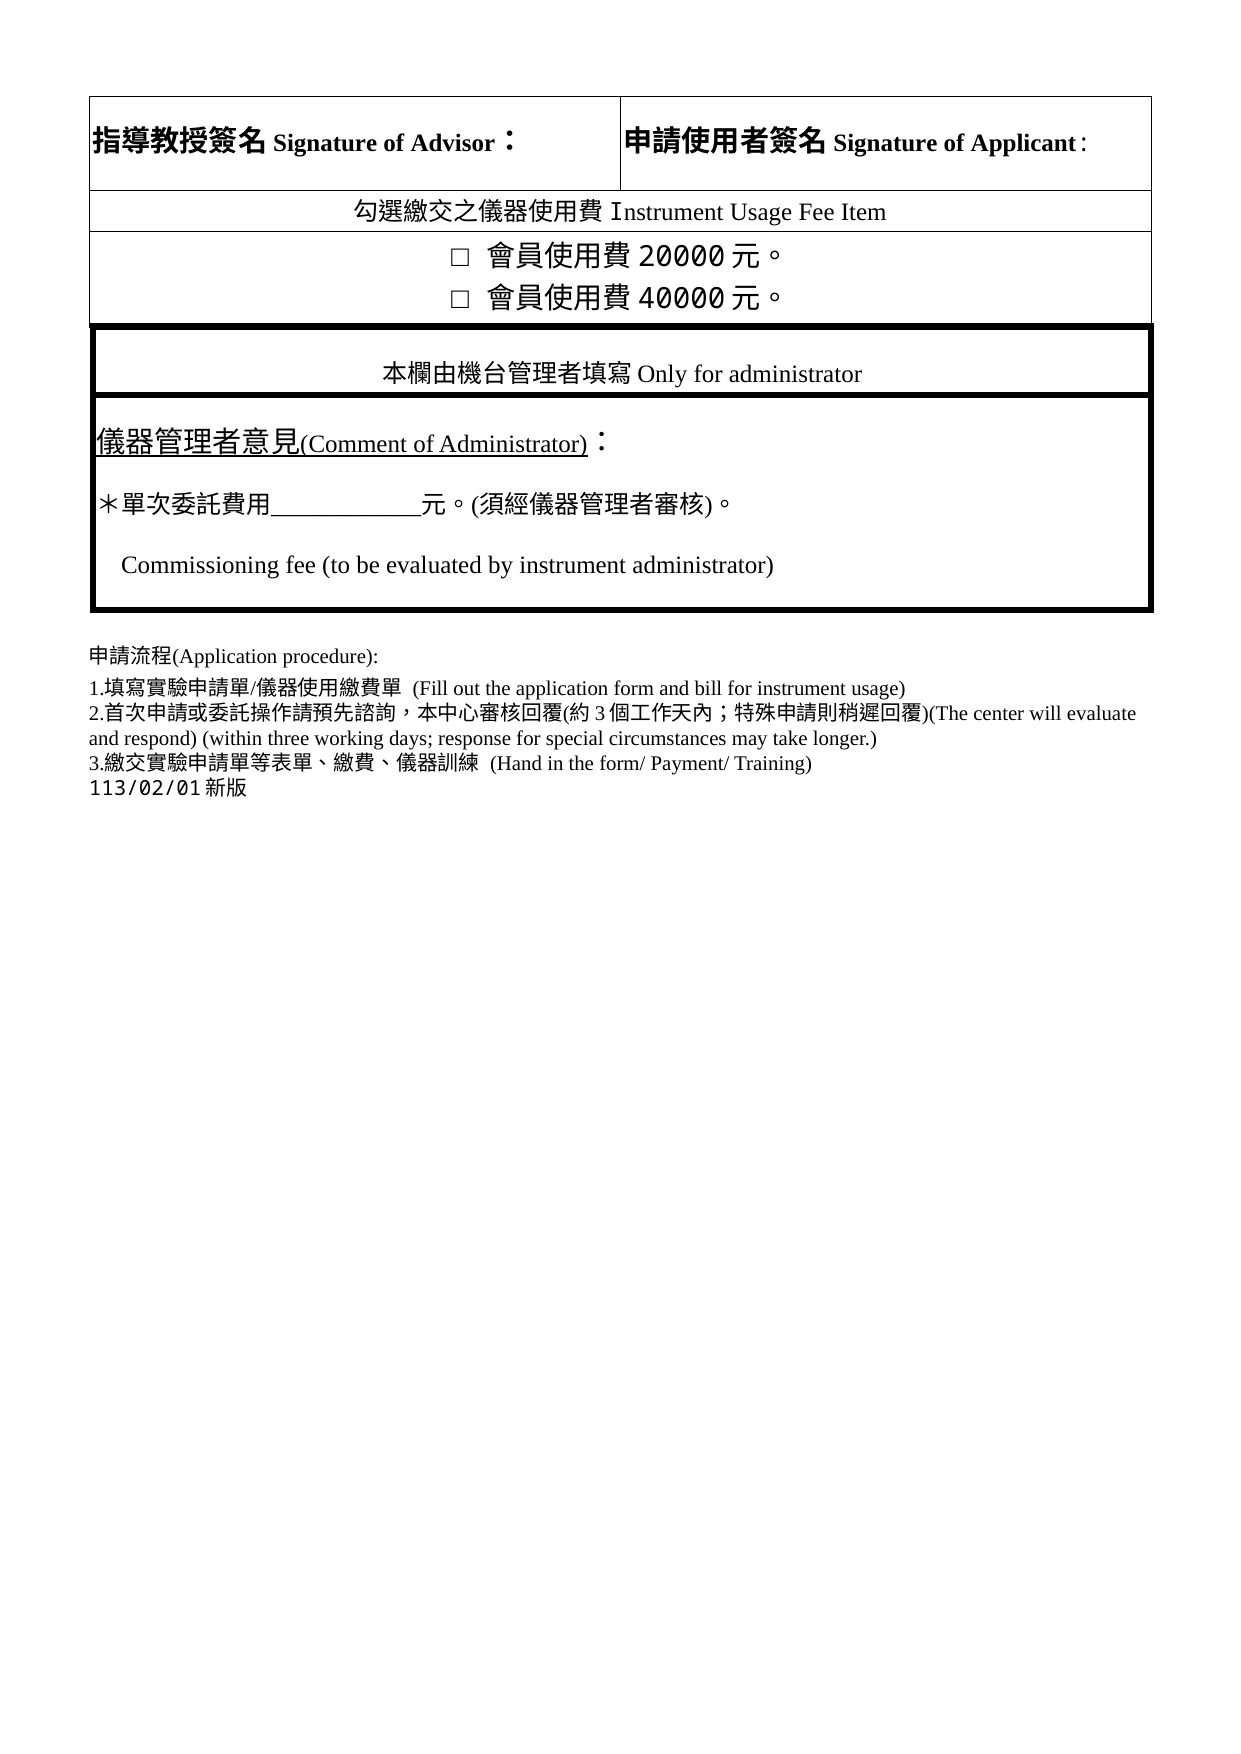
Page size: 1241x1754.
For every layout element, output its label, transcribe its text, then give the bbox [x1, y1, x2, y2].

text 2.首次申請或委託操作請預先諮詢，本中心審核回覆(約3個工作天內；特殊申請則稍遲回覆)(The center will evaluate and respond) (within three working days; response for special circumstances may take longer.) [89, 700, 1152, 750]
table_cell 勾選繳交之儀器使用費Instrument Usage Fee Item [90, 191, 1151, 231]
text 1.填寫實驗申請單/儀器使用繳費單 (Fill out the application form and bill for instrument usage) [89, 675, 1152, 700]
table_cell □ 會員使用費20000元。 □ 會員使用費40000元。 [90, 232, 1151, 323]
table_cell 儀器管理者意見(Comment of Administrator)： ＊單次委託費用____________元。(須經儀器管理者審核)。 Commissioning fee (to be evaluated by instrument administrator) 管理者簽名Signature of Administrator： [96, 398, 1148, 607]
text 3.繳交實驗申請單等表單、繳費、儀器訓練 (Hand in the form/ Payment/ Training) [89, 750, 1152, 775]
table_cell 本欄由機台管理者填寫Only for administrator [96, 330, 1148, 392]
table_cell 指導教授簽名Signature of Advisor： [90, 97, 620, 190]
table_cell 申請使用者簽名Signature of Applicant: [621, 97, 1151, 190]
text 申請流程(Application procedure): [89, 613, 1152, 675]
text 113/02/01新版 [89, 775, 1152, 800]
